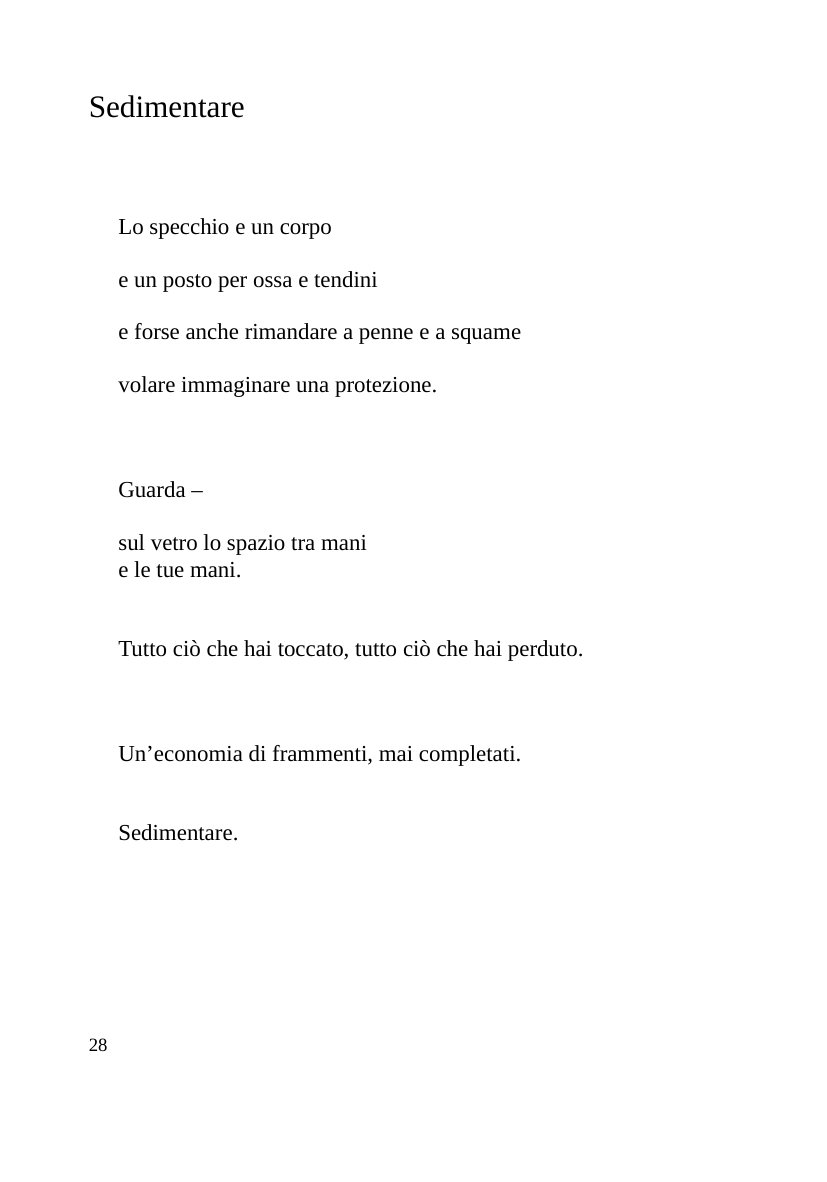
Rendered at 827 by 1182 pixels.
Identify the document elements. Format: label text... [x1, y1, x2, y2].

text Sedimentare. [88, 819, 738, 846]
text e forse anche rimandare a penne e a squame [88, 318, 738, 345]
text e un posto per ossa e tendini [88, 266, 738, 292]
text sul vetro lo spazio tra mani [88, 529, 738, 556]
text Un’economia di frammenti, mai completati. [88, 740, 738, 766]
text Lo specchio e un corpo [88, 213, 738, 239]
text e le tue mani. [88, 556, 738, 582]
text volare immaginare una protezione. [88, 371, 738, 397]
text Guarda – [88, 477, 738, 503]
text Tutto ciò che hai toccato, tutto ciò che hai perduto. [88, 635, 738, 661]
text Sedimentare [88, 88, 738, 124]
